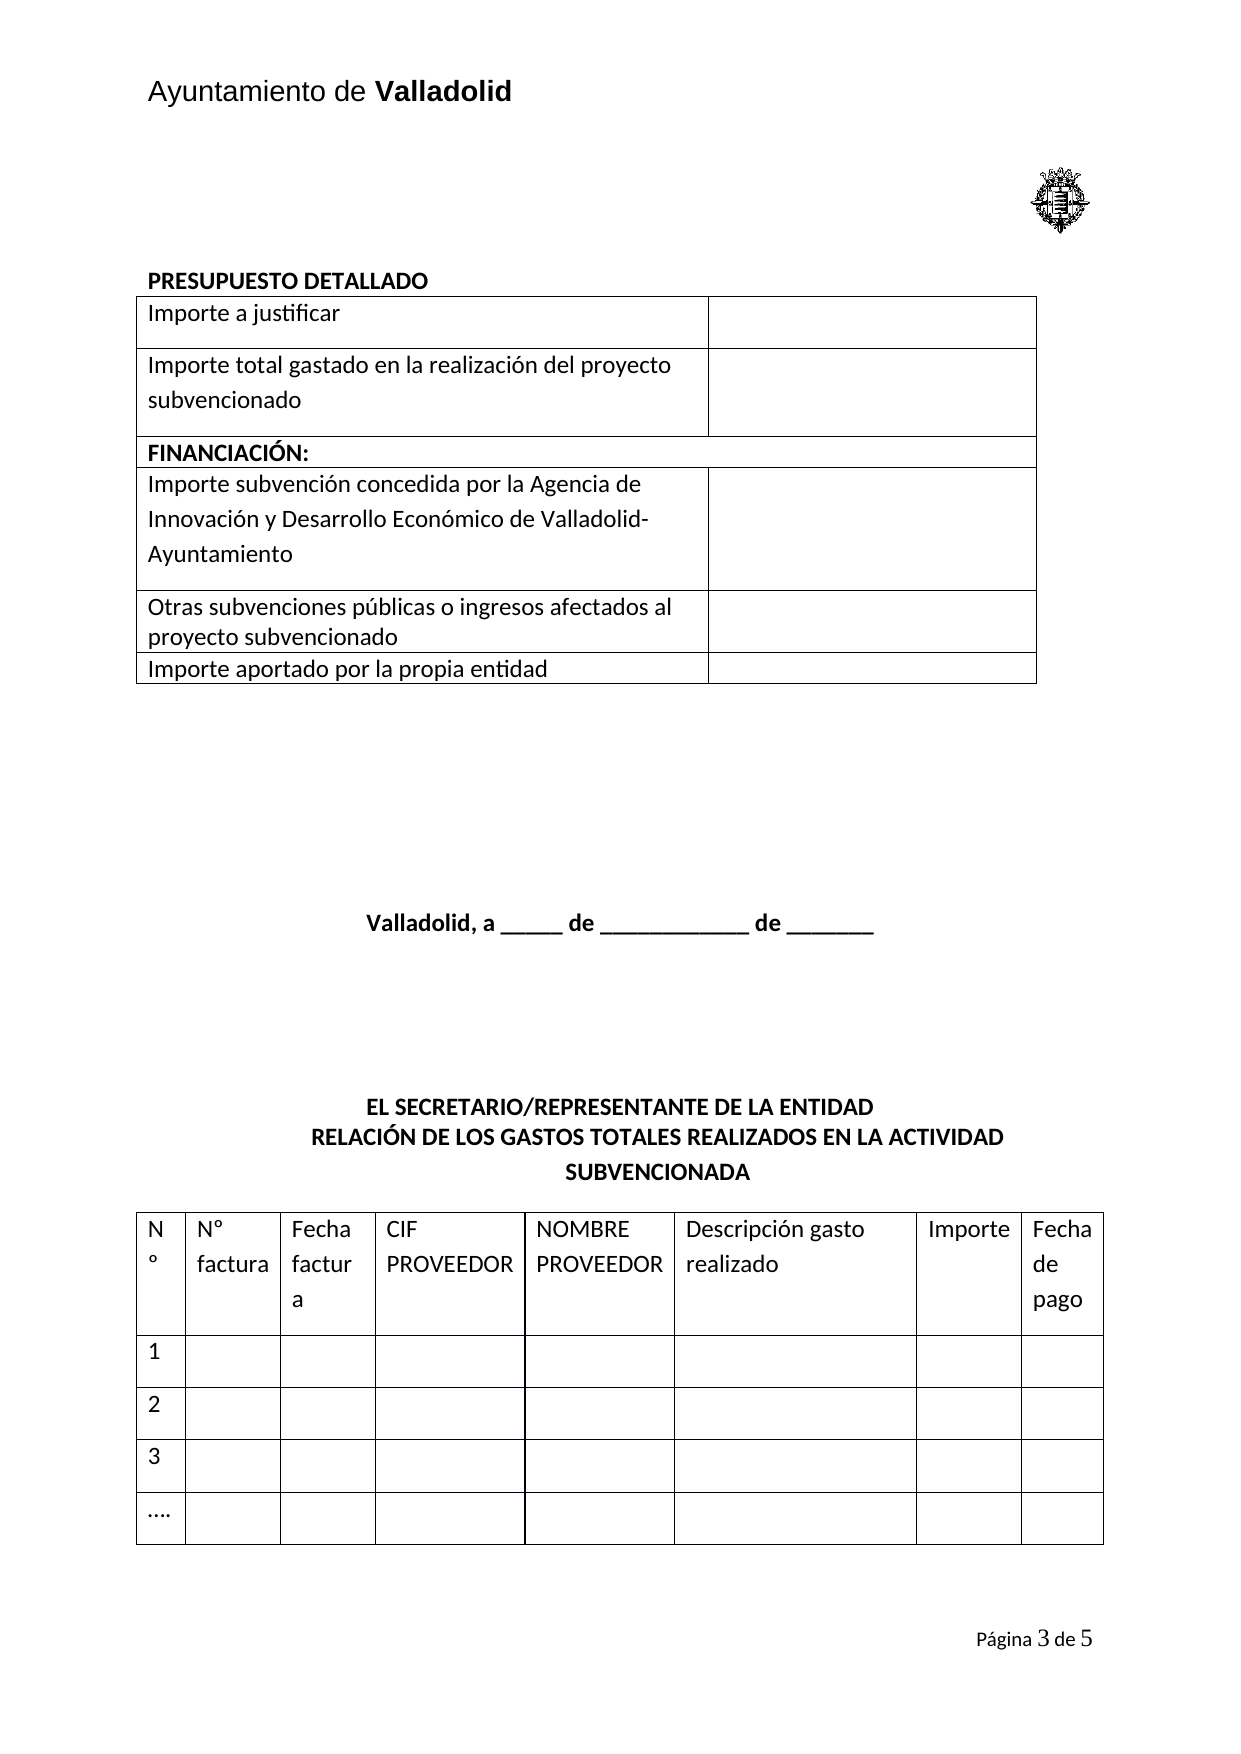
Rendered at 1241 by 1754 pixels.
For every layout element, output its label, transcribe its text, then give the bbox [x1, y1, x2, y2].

text Valladolid, a _____ de ____________ de _______ [148, 908, 1093, 938]
table_header CIF PROVEEDOR [376, 1213, 524, 1334]
table_cell Importe aportado por la propia entidad [137, 653, 708, 683]
table_header Nº factura [186, 1213, 280, 1334]
table_header Fecha de pago [1022, 1213, 1103, 1334]
table_cell [1022, 1493, 1103, 1544]
table_cell 3 [137, 1440, 185, 1492]
table_header Importe [917, 1213, 1021, 1334]
table_cell [675, 1440, 916, 1492]
table_cell [917, 1336, 1021, 1387]
table_header [709, 297, 1036, 348]
table_cell [526, 1336, 674, 1387]
table_cell [186, 1440, 280, 1492]
table_header Nº [137, 1213, 185, 1334]
table_cell Importe subvención concedida por la Agencia de Innovación y Desarrollo Económico de Valladolid-Ayuntamiento [137, 468, 708, 589]
table_cell [376, 1493, 524, 1544]
table_header Fecha factura [281, 1213, 375, 1334]
table_cell [186, 1336, 280, 1387]
table_cell [917, 1388, 1021, 1439]
table_cell [917, 1440, 1021, 1492]
table_cell [376, 1440, 524, 1492]
table_cell [709, 349, 1036, 436]
table_cell [675, 1493, 916, 1544]
table_cell FINANCIACIÓN: [137, 437, 1036, 467]
table_cell [186, 1388, 280, 1439]
table_cell [917, 1493, 1021, 1544]
table_cell [709, 653, 1036, 683]
table_cell [526, 1388, 674, 1439]
table_cell [675, 1336, 916, 1387]
table_header NOMBRE PROVEEDOR [526, 1213, 674, 1334]
picture [1028, 164, 1093, 237]
table_cell [281, 1388, 375, 1439]
table_header Importe a justificar [137, 297, 708, 348]
table_cell [1022, 1440, 1103, 1492]
table_cell [281, 1493, 375, 1544]
table_cell 2 [137, 1388, 185, 1439]
table_cell [675, 1388, 916, 1439]
table_cell [281, 1336, 375, 1387]
text PRESUPUESTO DETALLADO [148, 265, 1093, 296]
text EL SECRETARIO/REPRESENTANTE DE LA ENTIDAD [148, 1091, 1093, 1121]
table_cell …. [137, 1493, 185, 1544]
table_cell Importe total gastado en la realización del proyecto subvencionado [137, 349, 708, 436]
table_cell [1022, 1388, 1103, 1439]
table_cell [709, 591, 1036, 652]
table_cell [281, 1440, 375, 1492]
table_cell Otras subvenciones públicas o ingresos afectados al proyecto subvencionado [137, 591, 708, 652]
table_cell [376, 1336, 524, 1387]
table_cell [526, 1493, 674, 1544]
table_cell [186, 1493, 280, 1544]
table_cell [1022, 1336, 1103, 1387]
table_cell [709, 468, 1036, 589]
table_cell 1 [137, 1336, 185, 1387]
table_cell [526, 1440, 674, 1492]
table_header Descripción gasto realizado [675, 1213, 916, 1334]
table_cell [376, 1388, 524, 1439]
list RELACIÓN DE LOS GASTOS TOTALES REALIZADOS EN LA ACTIVIDAD SUBVENCIONADA [223, 1121, 1093, 1187]
